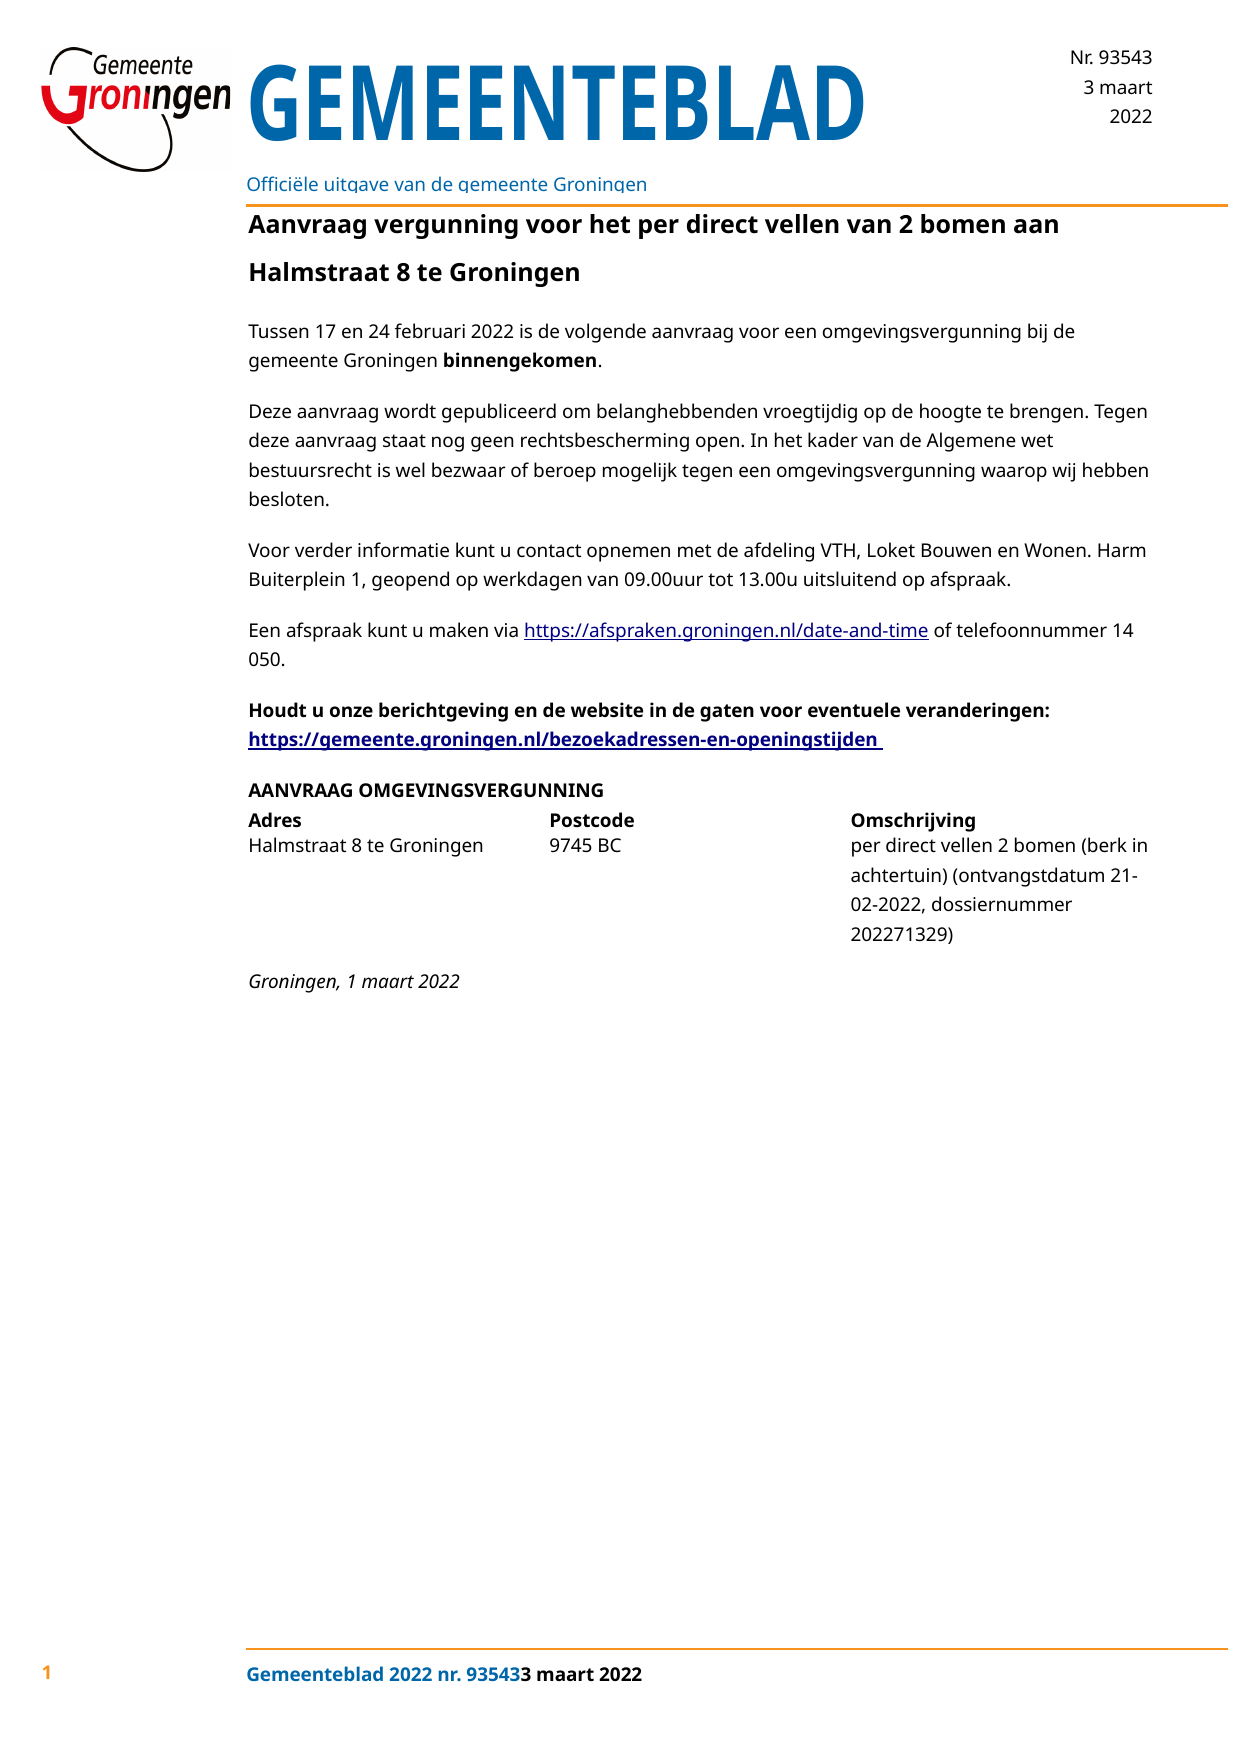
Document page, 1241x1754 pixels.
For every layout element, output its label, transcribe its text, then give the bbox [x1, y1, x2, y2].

table_header Adres [248, 807, 549, 832]
table_header Omschrijving [850, 807, 1152, 832]
text Groningen, 1 maart 2022 [248, 968, 1152, 994]
text AANVRAAG OMGEVINGSVERGUNNING [248, 777, 1152, 803]
text Deze aanvraag wordt gepubliceerd om belanghebbenden vroegtijdig op de hoogte te brengen. Tegen deze aanvraag staat nog geen rechtsbescherming open. In het kader van de Algemene wet bestuursrecht is wel bezwaar of beroep mogelijk tegen een omgevingsvergunning waarop wij hebben besloten. [248, 398, 1152, 512]
table_cell Halmstraat 8 te Groningen [248, 833, 549, 947]
text Houdt u onze berichtgeving en de website in de gaten voor eventuele veranderingen: https://gemeente.groningen.nl/bezoekadressen-en-openingstijden [248, 697, 1152, 752]
text Een afspraak kunt u maken via https://afspraken.groningen.nl/date-and-time of telefoonnummer 14 050. [248, 617, 1152, 672]
table_cell per direct vellen 2 bomen (berk in achtertuin) (ontvangstdatum 21-02-2022, dossiernummer 202271329) [850, 833, 1152, 947]
picture [41, 47, 231, 172]
text Aanvraag vergunning voor het per direct vellen van 2 bomen aan Halmstraat 8 te Groningen [248, 207, 1152, 288]
text Tussen 17 en 24 februari 2022 is de volgende aanvraag voor een omgevingsvergunning bij de gemeente Groningen binnengekomen. [248, 318, 1152, 373]
text Voor verder informatie kunt u contact opnemen met de afdeling VTH, Loket Bouwen en Wonen. Harm Buiterplein 1, geopend op werkdagen van 09.00uur tot 13.00u uitsluitend op afspraak. [248, 537, 1152, 592]
table_cell 9745 BC [549, 833, 850, 947]
table_header Postcode [549, 807, 850, 832]
